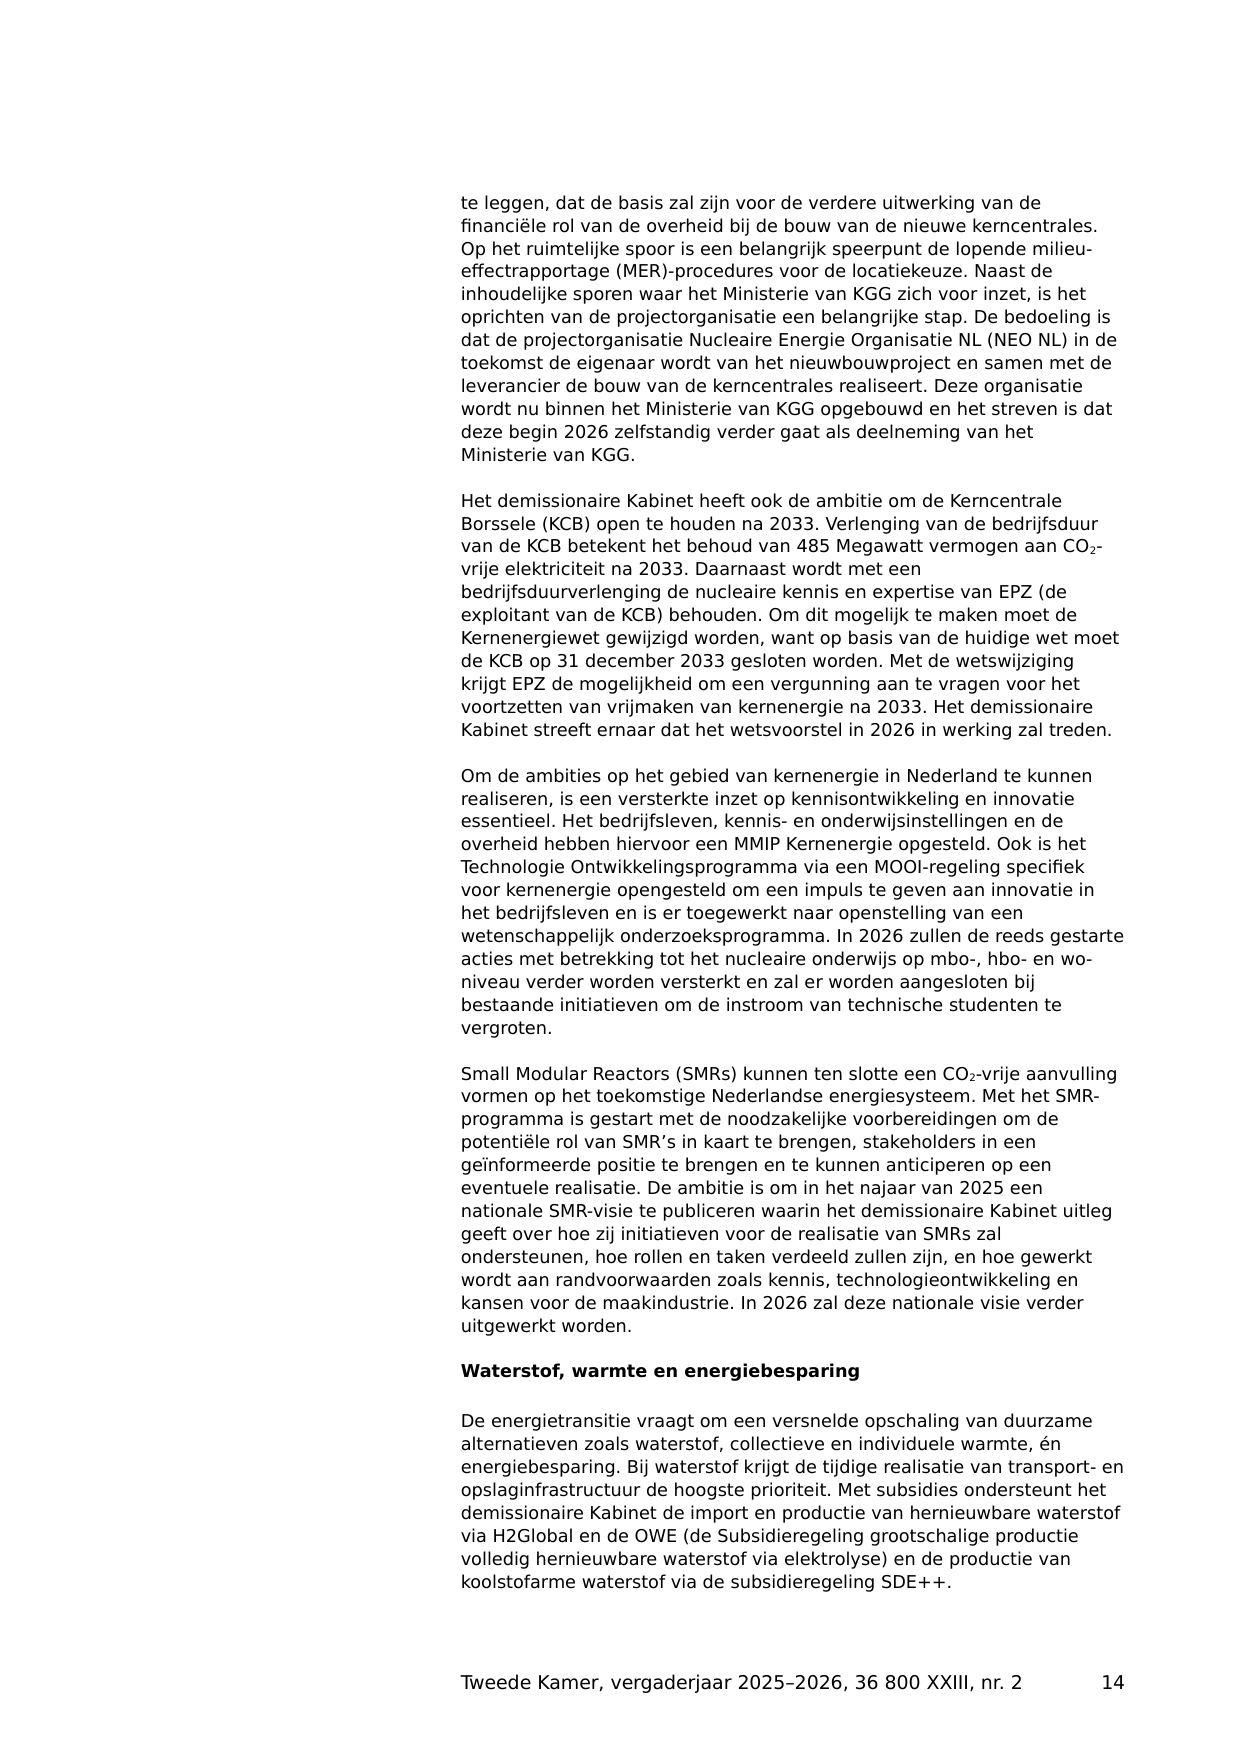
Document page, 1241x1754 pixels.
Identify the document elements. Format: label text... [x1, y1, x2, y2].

text te leggen, dat de basis zal zijn voor de verdere uitwerking van de financiële rol van de overheid bij de bouw van de nieuwe kerncentrales. Op het ruimtelijke spoor is een belangrijk speerpunt de lopende milieu-effectrapportage (MER)-procedures voor de locatiekeuze. Naast de inhoudelijke sporen waar het Ministerie van KGG zich voor inzet, is het oprichten van de projectorganisatie een belangrijke stap. De bedoeling is dat de projectorganisatie Nucleaire Energie Organisatie NL (NEO NL) in de toekomst de eigenaar wordt van het nieuwbouwproject en samen met de leverancier de bouw van de kerncentrales realiseert. Deze organisatie wordt nu binnen het Ministerie van KGG opgebouwd en het streven is dat deze begin 2026 zelfstandig verder gaat als deelneming van het Ministerie van KGG. [461, 191, 1125, 466]
text Het demissionaire Kabinet heeft ook de ambitie om de Kerncentrale Borssele (KCB) open te houden na 2033. Verlenging van de bedrijfsduur van de KCB betekent het behoud van 485 Megawatt vermogen aan CO2-vrije elektriciteit na 2033. Daarnaast wordt met een bedrijfsduurverlenging de nucleaire kennis en expertise van EPZ (de exploitant van de KCB) behouden. Om dit mogelijk te maken moet de Kernenergiewet gewijzigd worden, want op basis van de huidige wet moet de KCB op 31 december 2033 gesloten worden. Met de wetswijziging krijgt EPZ de mogelijkheid om een vergunning aan te vragen voor het voortzetten van vrijmaken van kernenergie na 2033. Het demissionaire Kabinet streeft ernaar dat het wetsvoorstel in 2026 in werking zal treden. [461, 489, 1125, 741]
text De energietransitie vraagt om een versnelde opschaling van duurzame alternatieven zoals waterstof, collectieve en individuele warmte, én energiebesparing. Bij waterstof krijgt de tijdige realisatie van transport- en opslaginfrastructuur de hoogste prioriteit. Met subsidies ondersteunt het demissionaire Kabinet de import en productie van hernieuwbare waterstof via H2Global en de OWE (de Subsidieregeling grootschalige productie volledig hernieuwbare waterstof via elektrolyse) en de productie van koolstofarme waterstof via de subsidieregeling SDE++. [461, 1409, 1125, 1593]
text Om de ambities op het gebied van kernenergie in Nederland te kunnen realiseren, is een versterkte inzet op kennisontwikkeling en innovatie essentieel. Het bedrijfsleven, kennis- en onderwijsinstellingen en de overheid hebben hiervoor een MMIP Kernenergie opgesteld. Ook is het Technologie Ontwikkelingsprogramma via een MOOI-regeling specifiek voor kernenergie opengesteld om een impuls te geven aan innovatie in het bedrijfsleven en is er toegewerkt naar openstelling van een wetenschappelijk onderzoeksprogramma. In 2026 zullen de reeds gestarte acties met betrekking tot het nucleaire onderwijs op mbo-, hbo- en wo-niveau verder worden versterkt en zal er worden aangesloten bij bestaande initiatieven om de instroom van technische studenten te vergroten. [461, 764, 1125, 1039]
text Waterstof, warmte en energiebesparing [461, 1359, 1125, 1382]
text Small Modular Reactors (SMRs) kunnen ten slotte een CO2-vrije aanvulling vormen op het toekomstige Nederlandse energiesysteem. Met het SMR-programma is gestart met de noodzakelijke voorbereidingen om de potentiële rol van SMR’s in kaart te brengen, stakeholders in een geïnformeerde positie te brengen en te kunnen anticiperen op een eventuele realisatie. De ambitie is om in het najaar van 2025 een nationale SMR-visie te publiceren waarin het demissionaire Kabinet uitleg geeft over hoe zij initiatieven voor de realisatie van SMRs zal ondersteunen, hoe rollen en taken verdeeld zullen zijn, en hoe gewerkt wordt aan randvoorwaarden zoals kennis, technologieontwikkeling en kansen voor de maakindustrie. In 2026 zal deze nationale visie verder uitgewerkt worden. [461, 1062, 1125, 1337]
